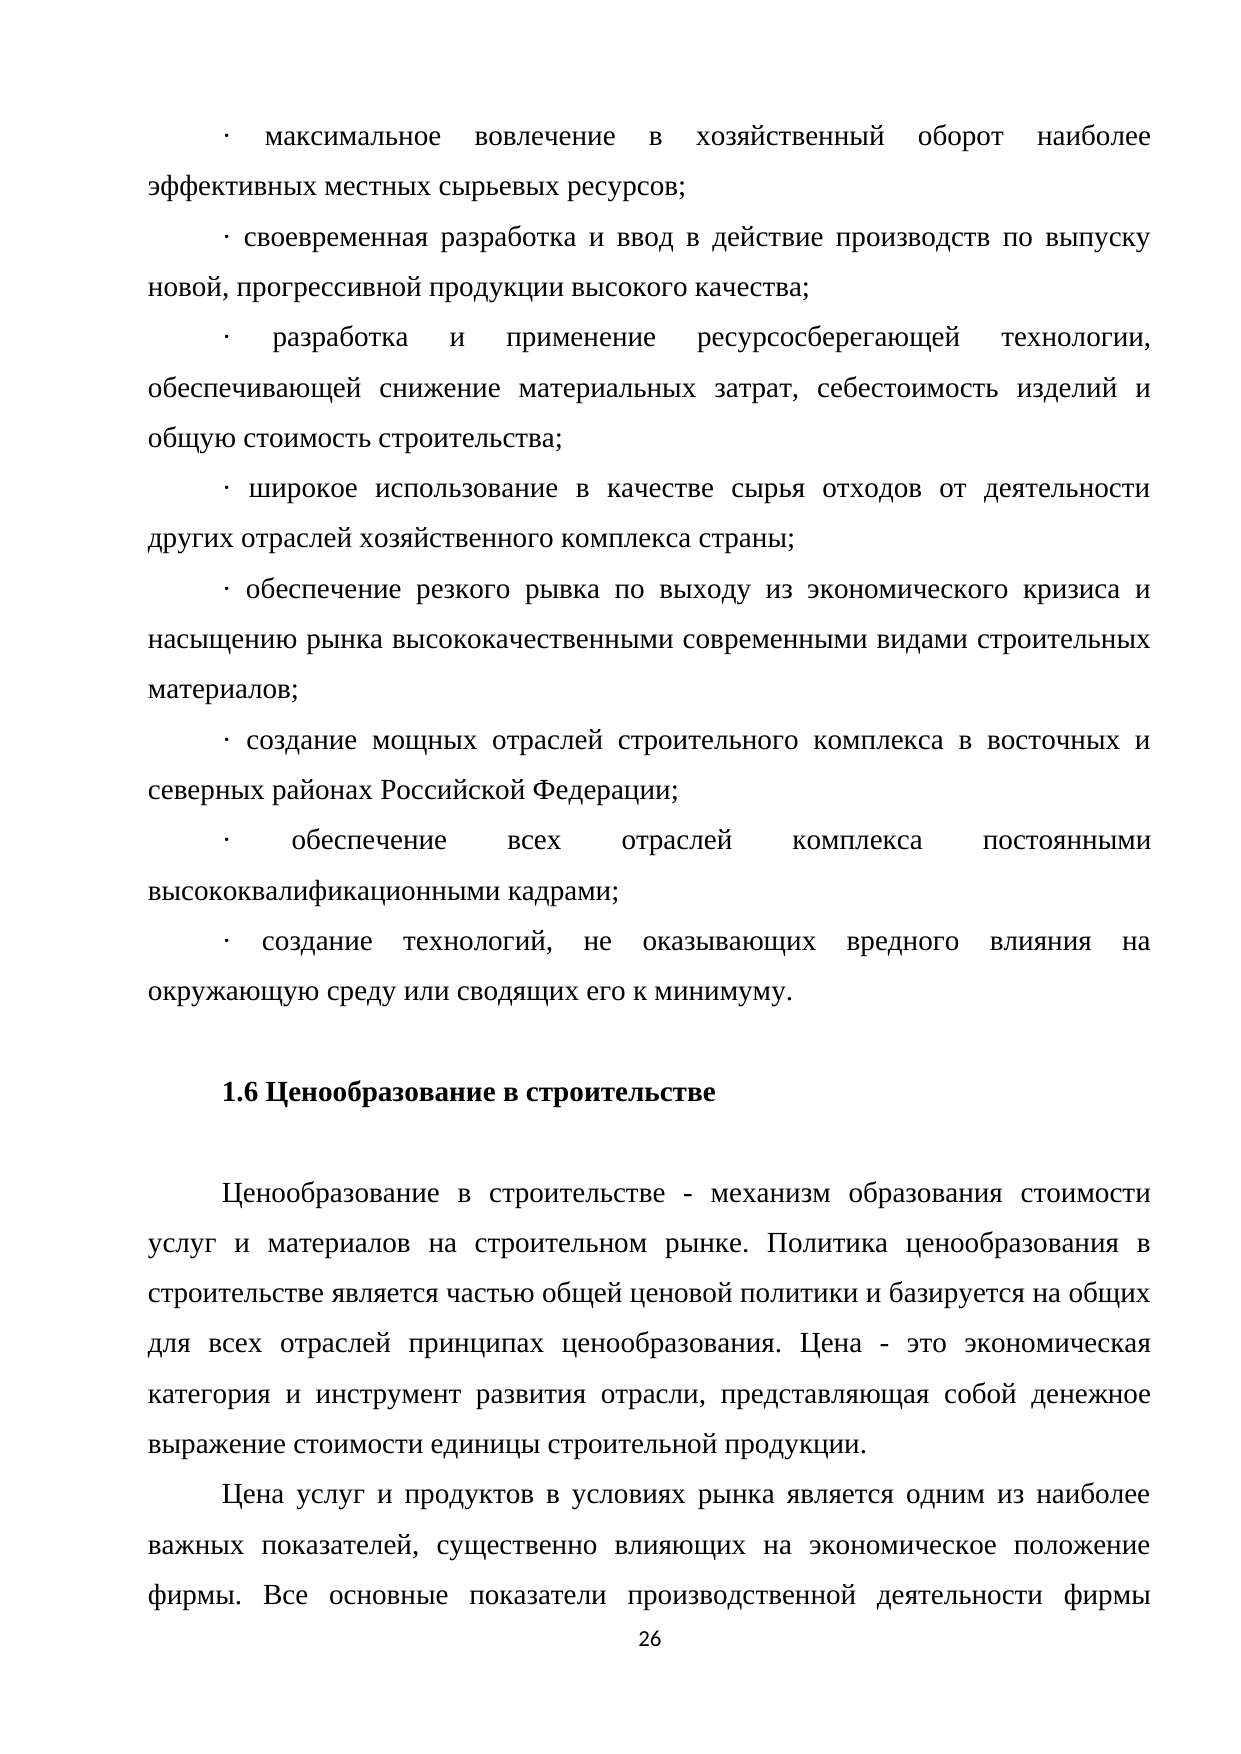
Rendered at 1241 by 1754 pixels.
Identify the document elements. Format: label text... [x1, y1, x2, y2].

text Ценообразование в строительстве - механизм образования стоимости услуг и материалов на строительном рынке. Политика ценообразования в строительстве является частью общей ценовой политики и базируется на общих для всех отраслей принципах ценообразования. Цена - это экономическая категория и инструмент развития отрасли, представляющая собой денежное выражение стоимости единицы строительной продукции. [148, 1175, 1152, 1460]
text · обеспечение резкого рывка по выходу из экономического кризиса и насыщению рынка высококачественными современными видами строительных материалов; [148, 571, 1152, 705]
text · создание технологий, не оказывающих вредного влияния на окружающую среду или сводящих его к минимуму. [148, 923, 1152, 1007]
text · максимальное вовлечение в хозяйственный оборот наиболее эффективных местных сырьевых ресурсов; [148, 118, 1152, 202]
text · создание мощных отраслей строительного комплекса в восточных и северных районах Российской Федерации; [148, 722, 1152, 806]
text · обеспечение всех отраслей комплекса постоянными высококвалификационными кадрами; [148, 822, 1152, 906]
text · разработка и применение ресурсосберегающей технологии, обеспечивающей снижение материальных затрат, себестоимость изделий и общую стоимость строительства; [148, 319, 1152, 453]
text · своевременная разработка и ввод в действие производств по выпуску новой, прогрессивной продукции высокого качества; [148, 219, 1152, 303]
text · широкое использование в качестве сырья отходов от деятельности других отраслей хозяйственного комплекса страны; [148, 470, 1152, 554]
text 1.6 Ценообразование в строительстве [148, 1074, 1152, 1108]
text Цена услуг и продуктов в условиях рынка является одним из наиболее важных показателей, существенно влияющих на экономическое положение фирмы. Все основные показатели производственной деятельности фирмы [148, 1477, 1152, 1611]
